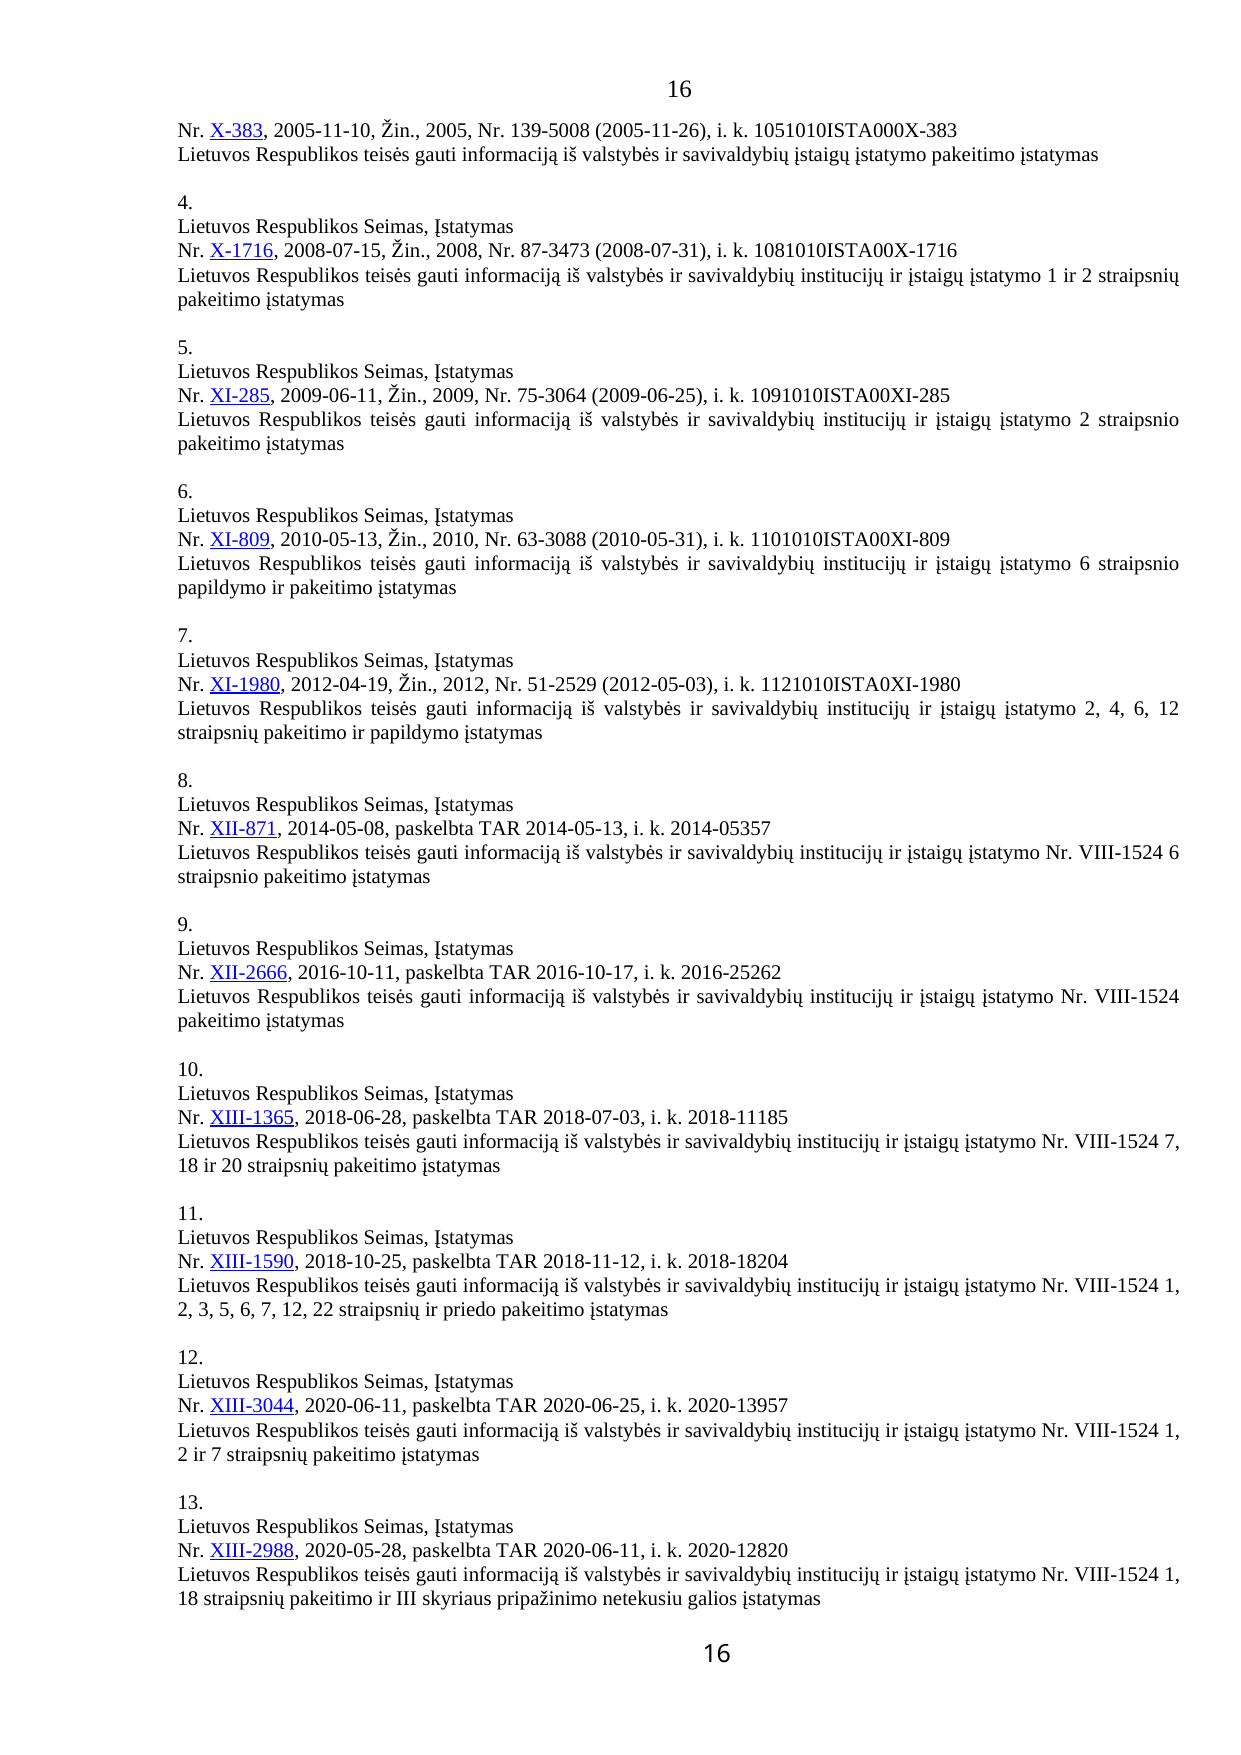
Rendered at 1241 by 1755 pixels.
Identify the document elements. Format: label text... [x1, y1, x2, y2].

text Lietuvos Respublikos teisės gauti informaciją iš valstybės ir savivaldybių institucijų ir įstaigų įstatymo Nr. VIII-1524 1, 2 ir 7 straipsnių pakeitimo įstatymas [177, 1417, 1181, 1466]
text Nr. XIII-1590, 2018-10-25, paskelbta TAR 2018-11-12, i. k. 2018-18204 [177, 1249, 1181, 1273]
text 8. [177, 768, 1181, 792]
text Nr. XI-1980, 2012-04-19, Žin., 2012, Nr. 51-2529 (2012-05-03), i. k. 1121010ISTA0XI-1980 [177, 672, 1181, 696]
text 6. [177, 479, 1181, 503]
text 4. [177, 190, 1181, 214]
text Lietuvos Respublikos Seimas, Įstatymas [177, 936, 1181, 960]
text 9. [177, 912, 1181, 936]
text Lietuvos Respublikos teisės gauti informaciją iš valstybės ir savivaldybių institucijų ir įstaigų įstatymo 2 straipsnio pakeitimo įstatymas [177, 407, 1181, 455]
text Lietuvos Respublikos Seimas, Įstatymas [177, 1081, 1181, 1105]
text 7. [177, 623, 1181, 647]
text 13. [177, 1490, 1181, 1514]
text Lietuvos Respublikos Seimas, Įstatymas [177, 214, 1181, 238]
text Nr. XII-871, 2014-05-08, paskelbta TAR 2014-05-13, i. k. 2014-05357 [177, 816, 1181, 840]
text Nr. XII-2666, 2016-10-11, paskelbta TAR 2016-10-17, i. k. 2016-25262 [177, 960, 1181, 984]
text 12. [177, 1345, 1181, 1369]
text Lietuvos Respublikos teisės gauti informaciją iš valstybės ir savivaldybių institucijų ir įstaigų įstatymo 2, 4, 6, 12 straipsnių pakeitimo ir papildymo įstatymas [177, 696, 1181, 744]
text Lietuvos Respublikos Seimas, Įstatymas [177, 647, 1181, 672]
text Lietuvos Respublikos teisės gauti informaciją iš valstybės ir savivaldybių institucijų ir įstaigų įstatymo 1 ir 2 straipsnių pakeitimo įstatymas [177, 262, 1181, 311]
text Lietuvos Respublikos teisės gauti informaciją iš valstybės ir savivaldybių institucijų ir įstaigų įstatymo Nr. VIII-1524 6 straipsnio pakeitimo įstatymas [177, 840, 1181, 888]
text 5. [177, 335, 1181, 359]
text Nr. XIII-3044, 2020-06-11, paskelbta TAR 2020-06-25, i. k. 2020-13957 [177, 1393, 1181, 1417]
text Lietuvos Respublikos Seimas, Įstatymas [177, 1369, 1181, 1393]
text Nr. XI-285, 2009-06-11, Žin., 2009, Nr. 75-3064 (2009-06-25), i. k. 1091010ISTA00XI-285 [177, 383, 1181, 407]
text Lietuvos Respublikos teisės gauti informaciją iš valstybės ir savivaldybių institucijų ir įstaigų įstatymo Nr. VIII-1524 7, 18 ir 20 straipsnių pakeitimo įstatymas [177, 1129, 1181, 1177]
text Nr. XIII-2988, 2020-05-28, paskelbta TAR 2020-06-11, i. k. 2020-12820 [177, 1538, 1181, 1562]
text Lietuvos Respublikos teisės gauti informaciją iš valstybės ir savivaldybių institucijų ir įstaigų įstatymo Nr. VIII-1524 pakeitimo įstatymas [177, 984, 1181, 1032]
text Nr. X-383, 2005-11-10, Žin., 2005, Nr. 139-5008 (2005-11-26), i. k. 1051010ISTA000X-383 [177, 118, 1181, 142]
text 10. [177, 1057, 1181, 1081]
text Nr. XI-809, 2010-05-13, Žin., 2010, Nr. 63-3088 (2010-05-31), i. k. 1101010ISTA00XI-809 [177, 527, 1181, 551]
text Lietuvos Respublikos Seimas, Įstatymas [177, 503, 1181, 527]
text Lietuvos Respublikos Seimas, Įstatymas [177, 792, 1181, 816]
text Lietuvos Respublikos Seimas, Įstatymas [177, 1514, 1181, 1538]
text Lietuvos Respublikos teisės gauti informaciją iš valstybės ir savivaldybių įstaigų įstatymo pakeitimo įstatymas [177, 142, 1181, 166]
text Lietuvos Respublikos teisės gauti informaciją iš valstybės ir savivaldybių institucijų ir įstaigų įstatymo Nr. VIII-1524 1, 2, 3, 5, 6, 7, 12, 22 straipsnių ir priedo pakeitimo įstatymas [177, 1273, 1181, 1321]
text 11. [177, 1201, 1181, 1225]
text Lietuvos Respublikos teisės gauti informaciją iš valstybės ir savivaldybių institucijų ir įstaigų įstatymo Nr. VIII-1524 1, 18 straipsnių pakeitimo ir III skyriaus pripažinimo netekusiu galios įstatymas [177, 1562, 1181, 1610]
text Lietuvos Respublikos Seimas, Įstatymas [177, 359, 1181, 383]
text Nr. XIII-1365, 2018-06-28, paskelbta TAR 2018-07-03, i. k. 2018-11185 [177, 1105, 1181, 1129]
text Lietuvos Respublikos Seimas, Įstatymas [177, 1225, 1181, 1249]
text Nr. X-1716, 2008-07-15, Žin., 2008, Nr. 87-3473 (2008-07-31), i. k. 1081010ISTA00X-1716 [177, 238, 1181, 262]
text Lietuvos Respublikos teisės gauti informaciją iš valstybės ir savivaldybių institucijų ir įstaigų įstatymo 6 straipsnio papildymo ir pakeitimo įstatymas [177, 551, 1181, 599]
